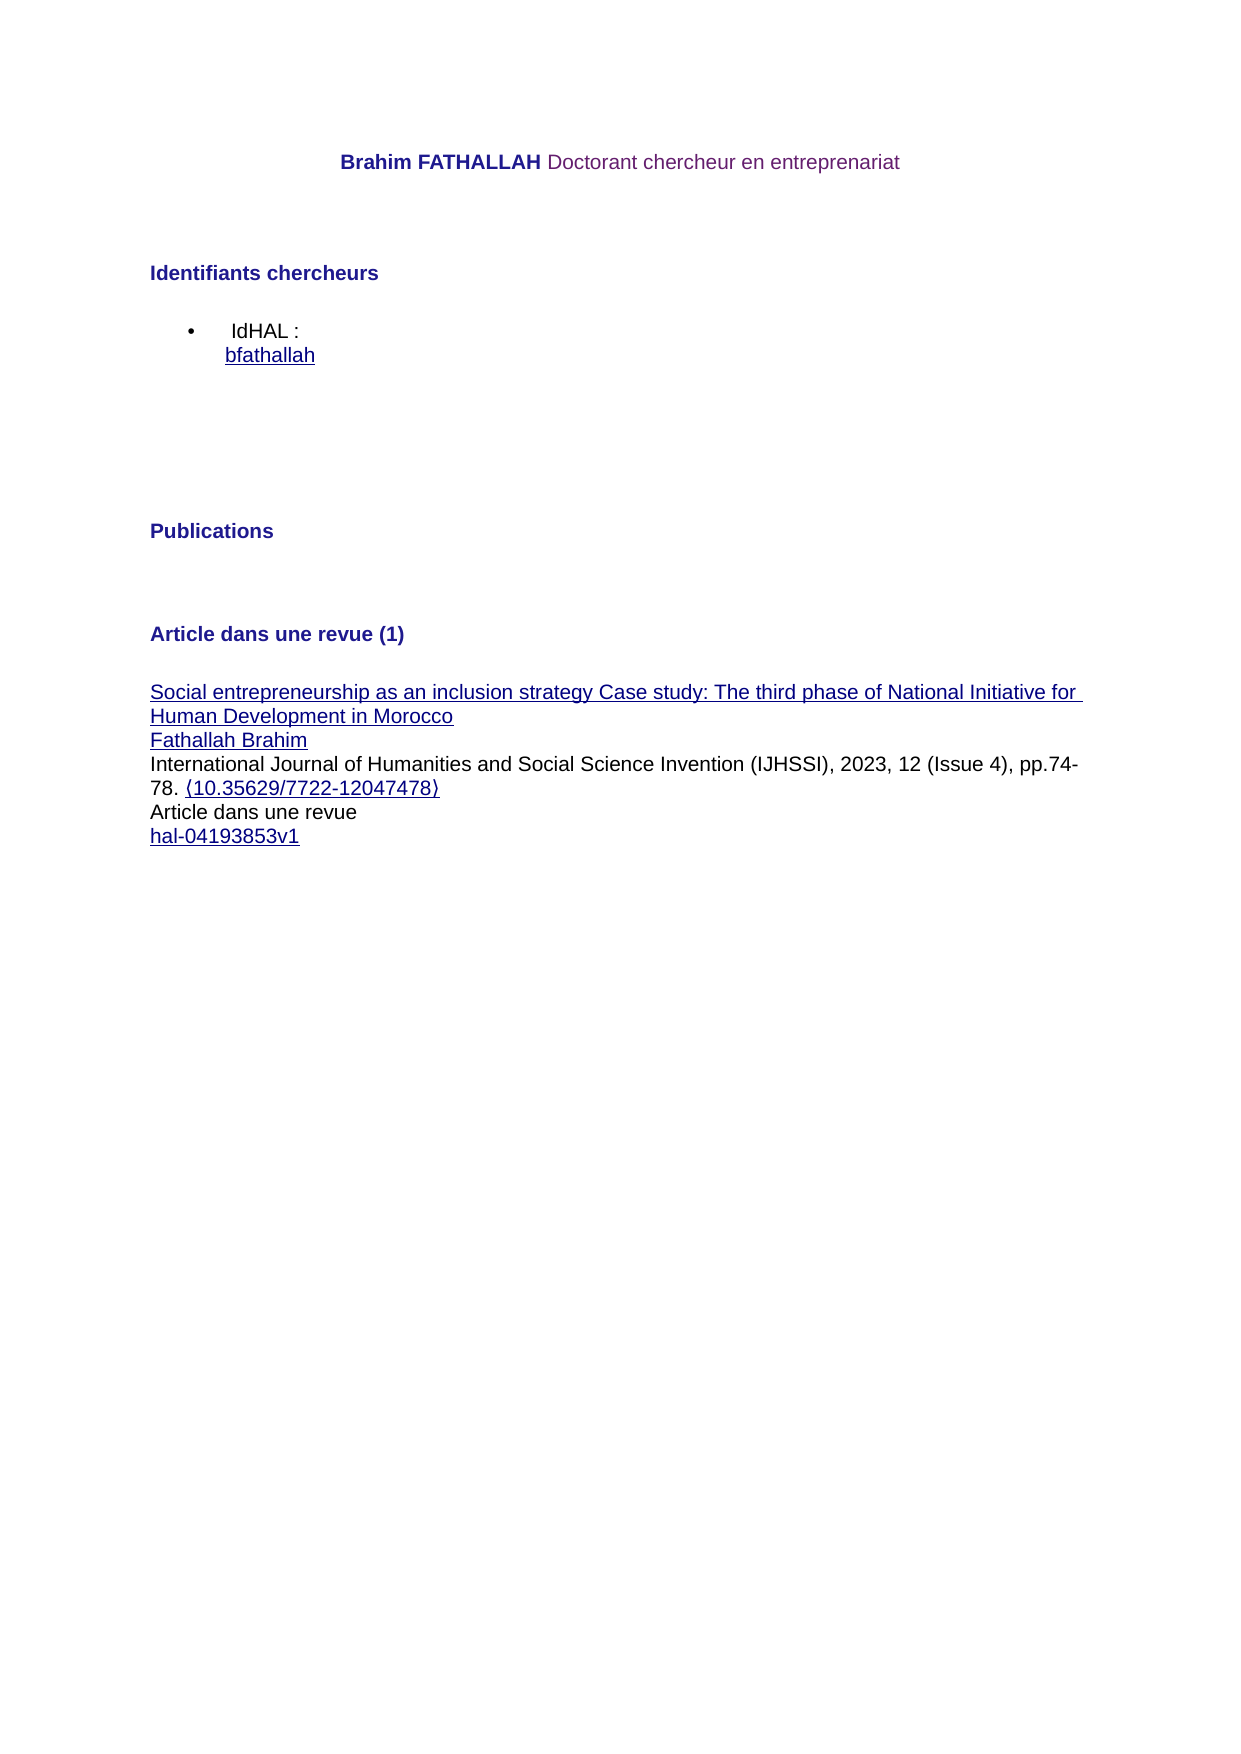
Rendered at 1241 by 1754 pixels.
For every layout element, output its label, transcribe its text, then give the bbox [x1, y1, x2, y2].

subtitle Brahim FATHALLAH Doctorant chercheur en entreprenariat [150, 150, 1090, 174]
table_header Social entrepreneurship as an inclusion strategy Case study: The third phase of National Initiative for Human Development in Morocco Fathallah Brahim International Journal of Humanities and Social Science Invention (IJHSSI), 2023, 12 (Issue 4), pp.74-78. ⟨10.35629/7722-12047478⟩ Article dans une revue hal-04193853v1 [150, 680, 1090, 848]
subtitle Identifiants chercheurs [150, 260, 1090, 284]
subtitle Article dans une revue (1) [150, 622, 1090, 646]
list IdHAL : [187, 319, 1090, 343]
list bfathallah [187, 343, 1090, 367]
subtitle Publications [150, 519, 1090, 543]
